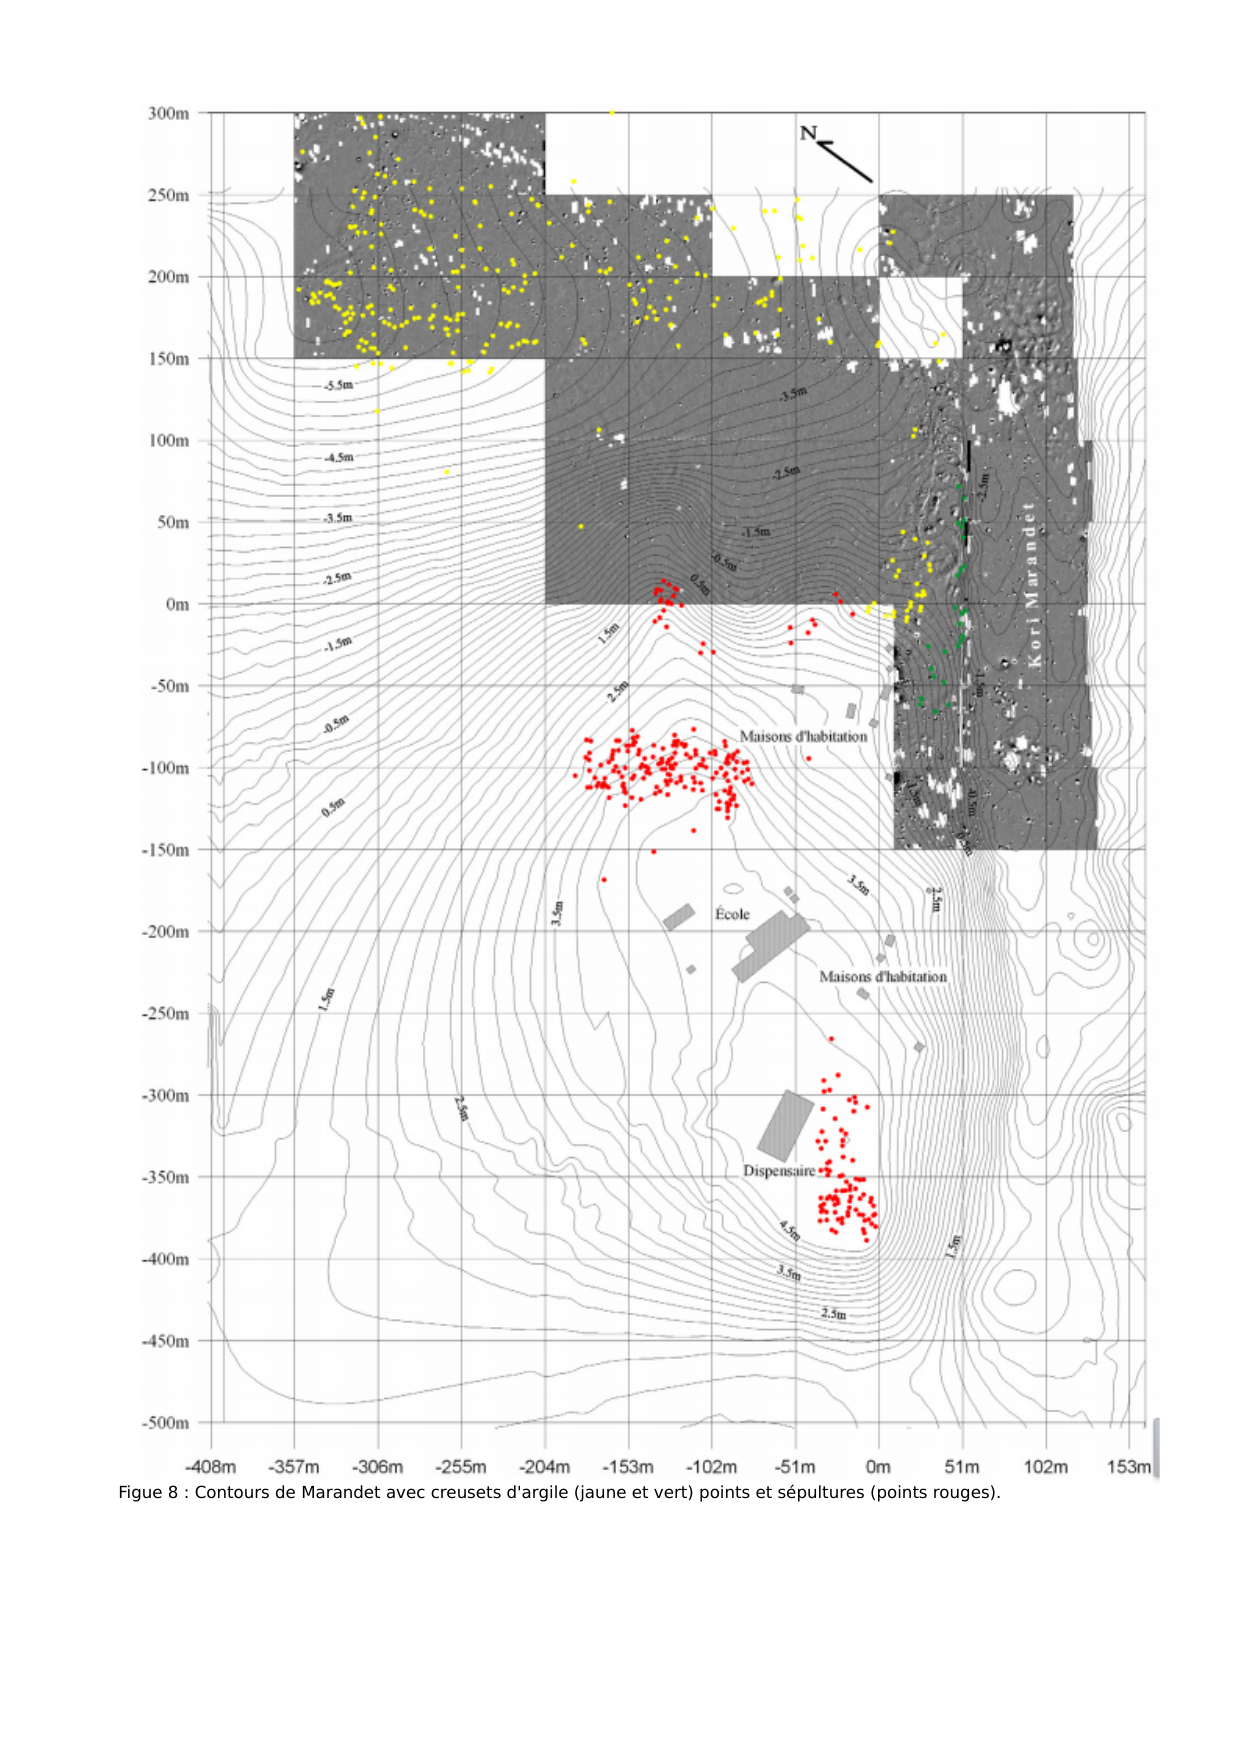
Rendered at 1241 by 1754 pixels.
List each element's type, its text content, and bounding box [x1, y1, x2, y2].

picture [139, 98, 1160, 1484]
text Figue 8 : Contours de Marandet avec creusets d'argile (jaune et vert) points et sépultures (points rouges). [118, 99, 1181, 1503]
